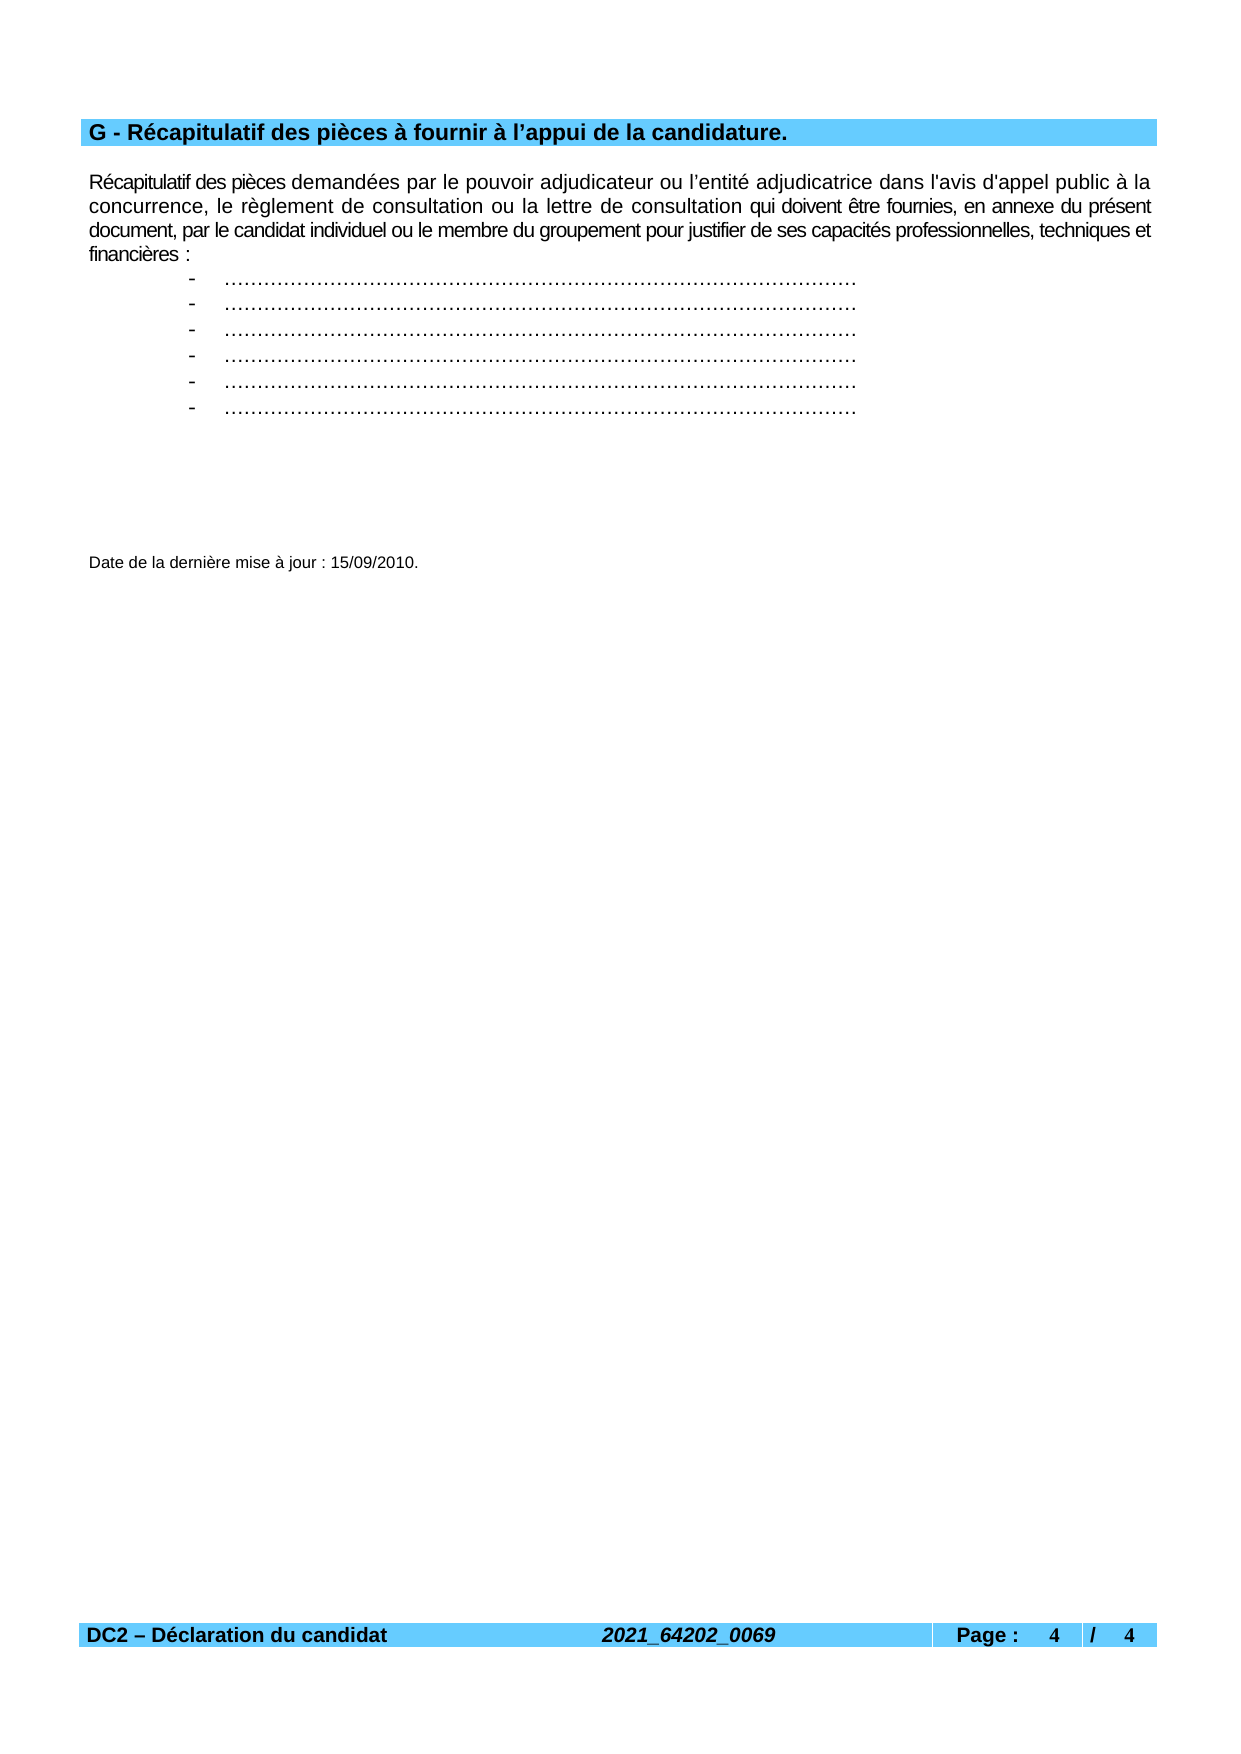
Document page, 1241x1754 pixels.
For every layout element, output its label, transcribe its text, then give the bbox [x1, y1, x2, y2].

text Récapitulatif des pièces demandées par le pouvoir adjudicateur ou l’entité adjudicatrice dans l'avis d'appel public à la concurrence, le règlement de consultation ou la lettre de consultation qui doivent être fournies, en annexe du présent document, par le candidat individuel ou le membre du groupement pour justifier de ses capacités professionnelles, techniques et financières : [89, 169, 1152, 265]
list …………………………………………………………………………………… [186, 369, 1152, 394]
list …………………………………………………………………………………… [186, 317, 1152, 343]
text Date de la dernière mise à jour : 15/09/2010. [89, 553, 1152, 572]
list …………………………………………………………………………………… [186, 265, 1152, 291]
list …………………………………………………………………………………… [186, 343, 1152, 369]
list …………………………………………………………………………………… [186, 394, 1152, 420]
list …………………………………………………………………………………… [186, 291, 1152, 317]
table_header G - Récapitulatif des pièces à fournir à l’appui de la candidature. [81, 119, 1157, 146]
